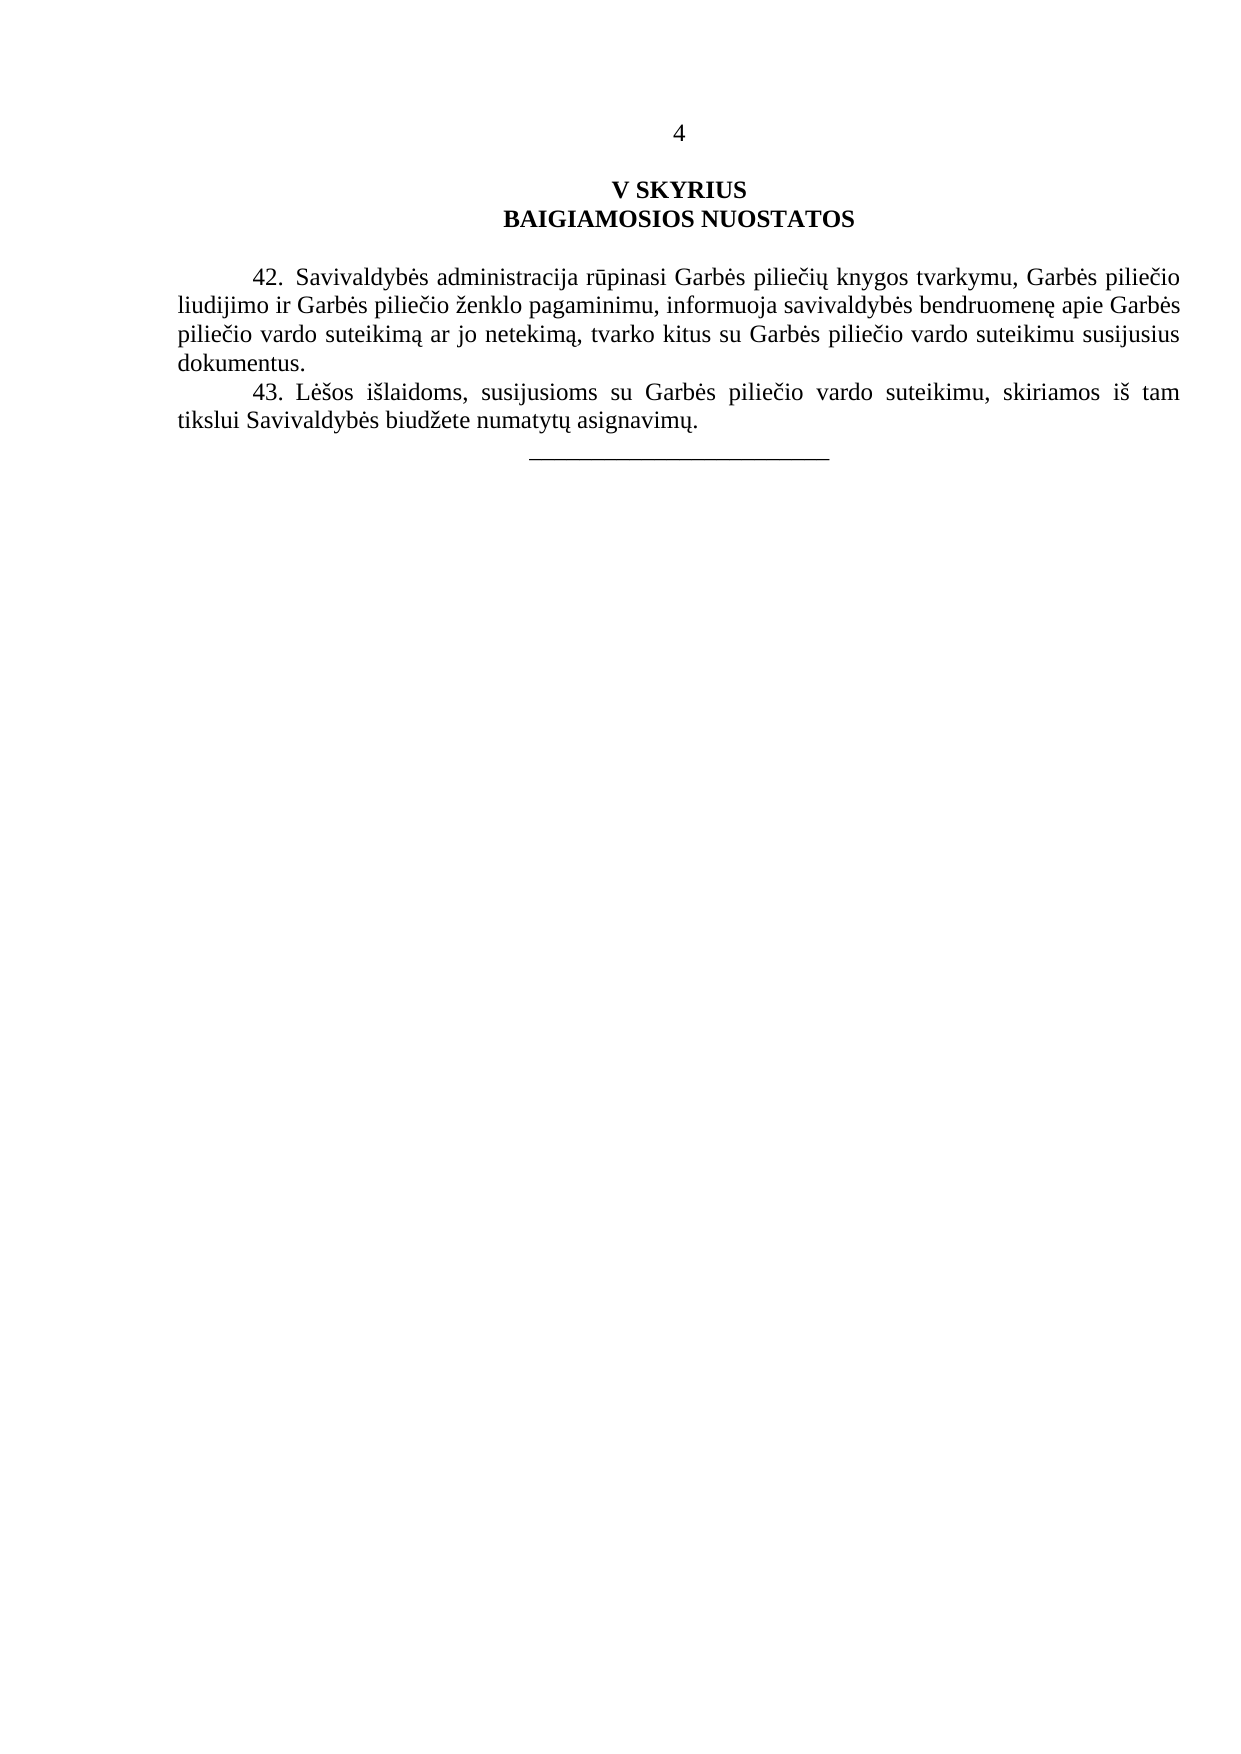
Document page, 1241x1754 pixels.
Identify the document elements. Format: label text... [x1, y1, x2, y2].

text 42. Savivaldybės administracija rūpinasi Garbės piliečių knygos tvarkymu, Garbės piliečio liudijimo ir Garbės piliečio ženklo pagaminimu, informuoja savivaldybės bendruomenę apie Garbės piliečio vardo suteikimą ar jo netekimą, tvarko kitus su Garbės piliečio vardo suteikimu susijusius dokumentus. [177, 262, 1181, 377]
text BAIGIAMOSIOS NUOSTATOS [177, 204, 1181, 233]
text V SKYRIUS [177, 176, 1181, 204]
text 43. Lėšos išlaidoms, susijusioms su Garbės piliečio vardo suteikimu, skiriamos iš tam tikslui Savivaldybės biudžete numatytų asignavimų. [177, 377, 1181, 434]
text ________________________ [177, 434, 1181, 463]
